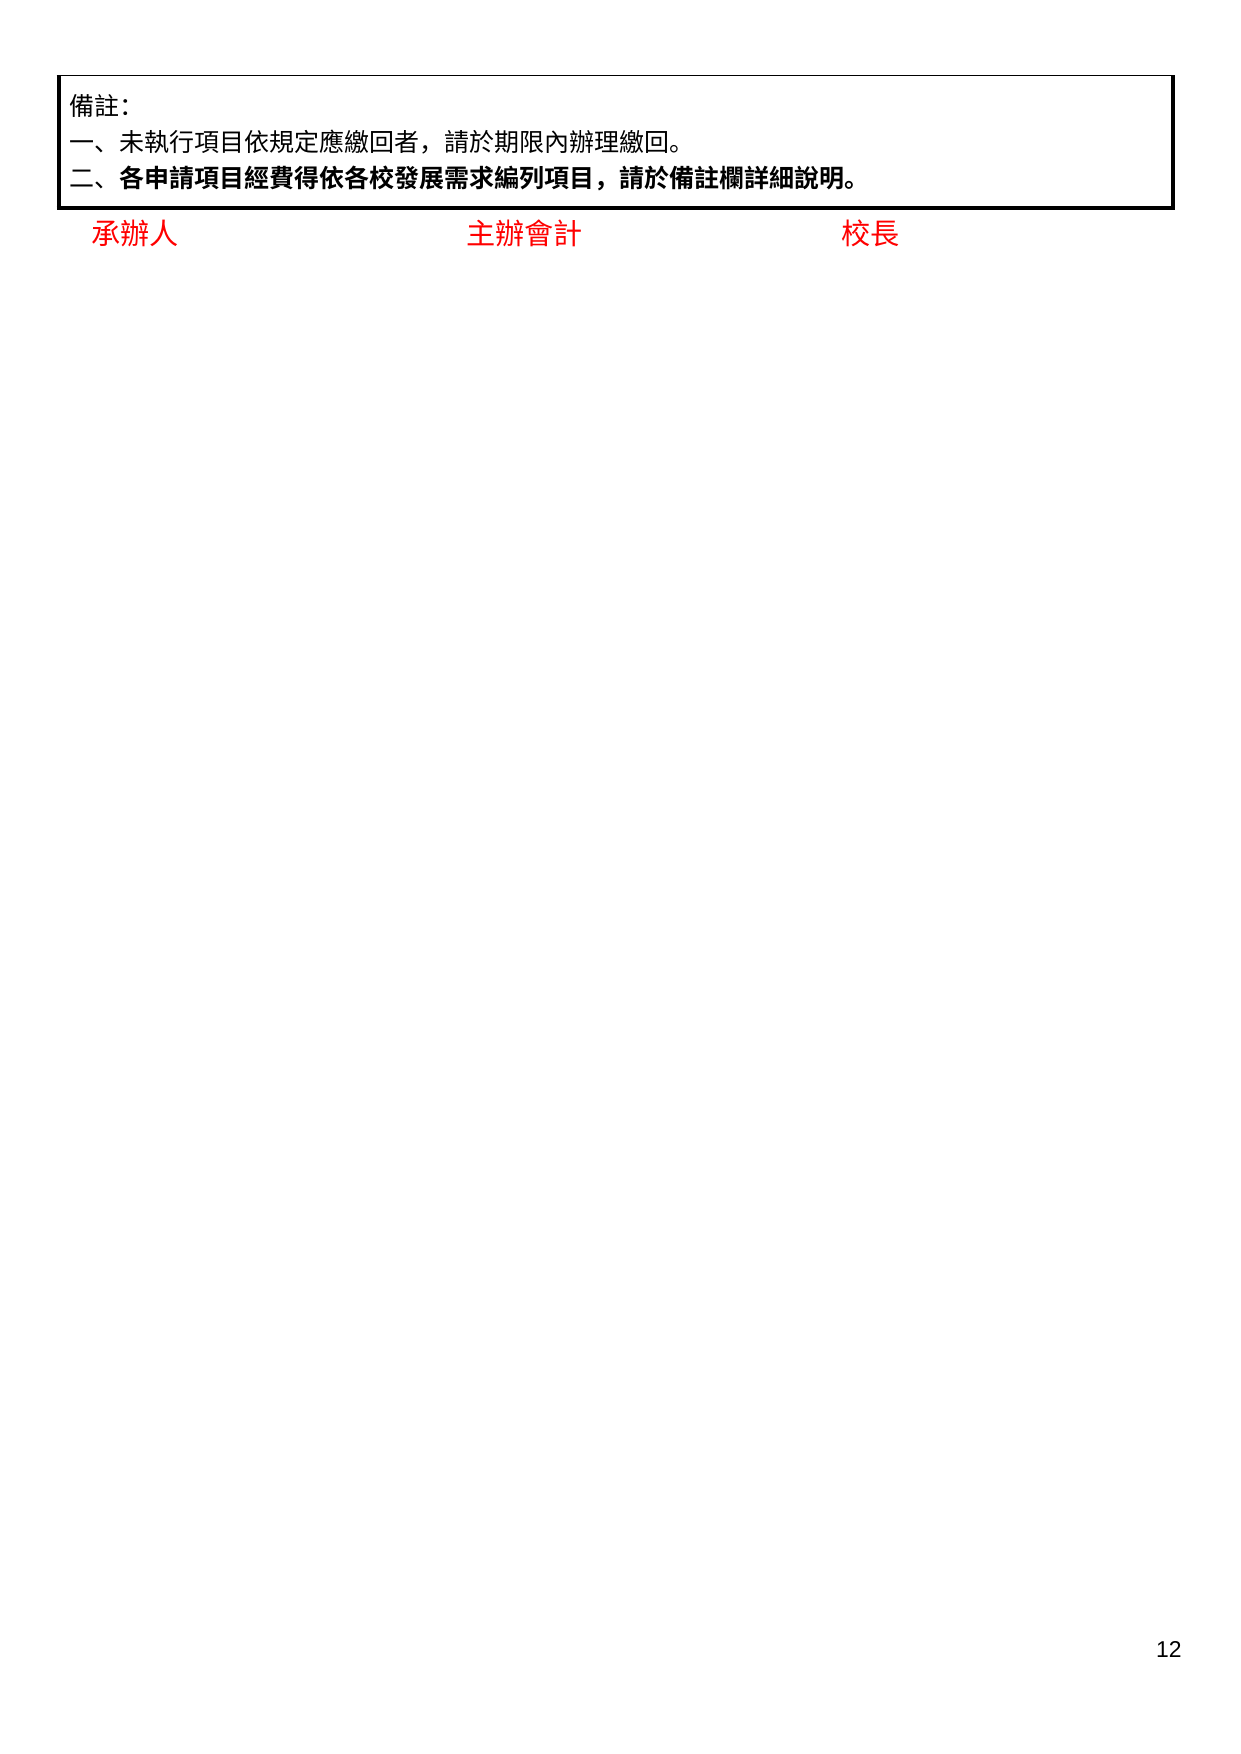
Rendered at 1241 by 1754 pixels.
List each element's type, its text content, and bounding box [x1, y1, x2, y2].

table_cell 備註： 一、未執行項目依規定應繳回者，請於期限內辦理繳回。 二、各申請項目經費得依各校發展需求編列項目，請於備註欄詳細說明。 [61, 76, 1171, 206]
text 承辦人 主辦會計 校長 [91, 210, 1181, 253]
